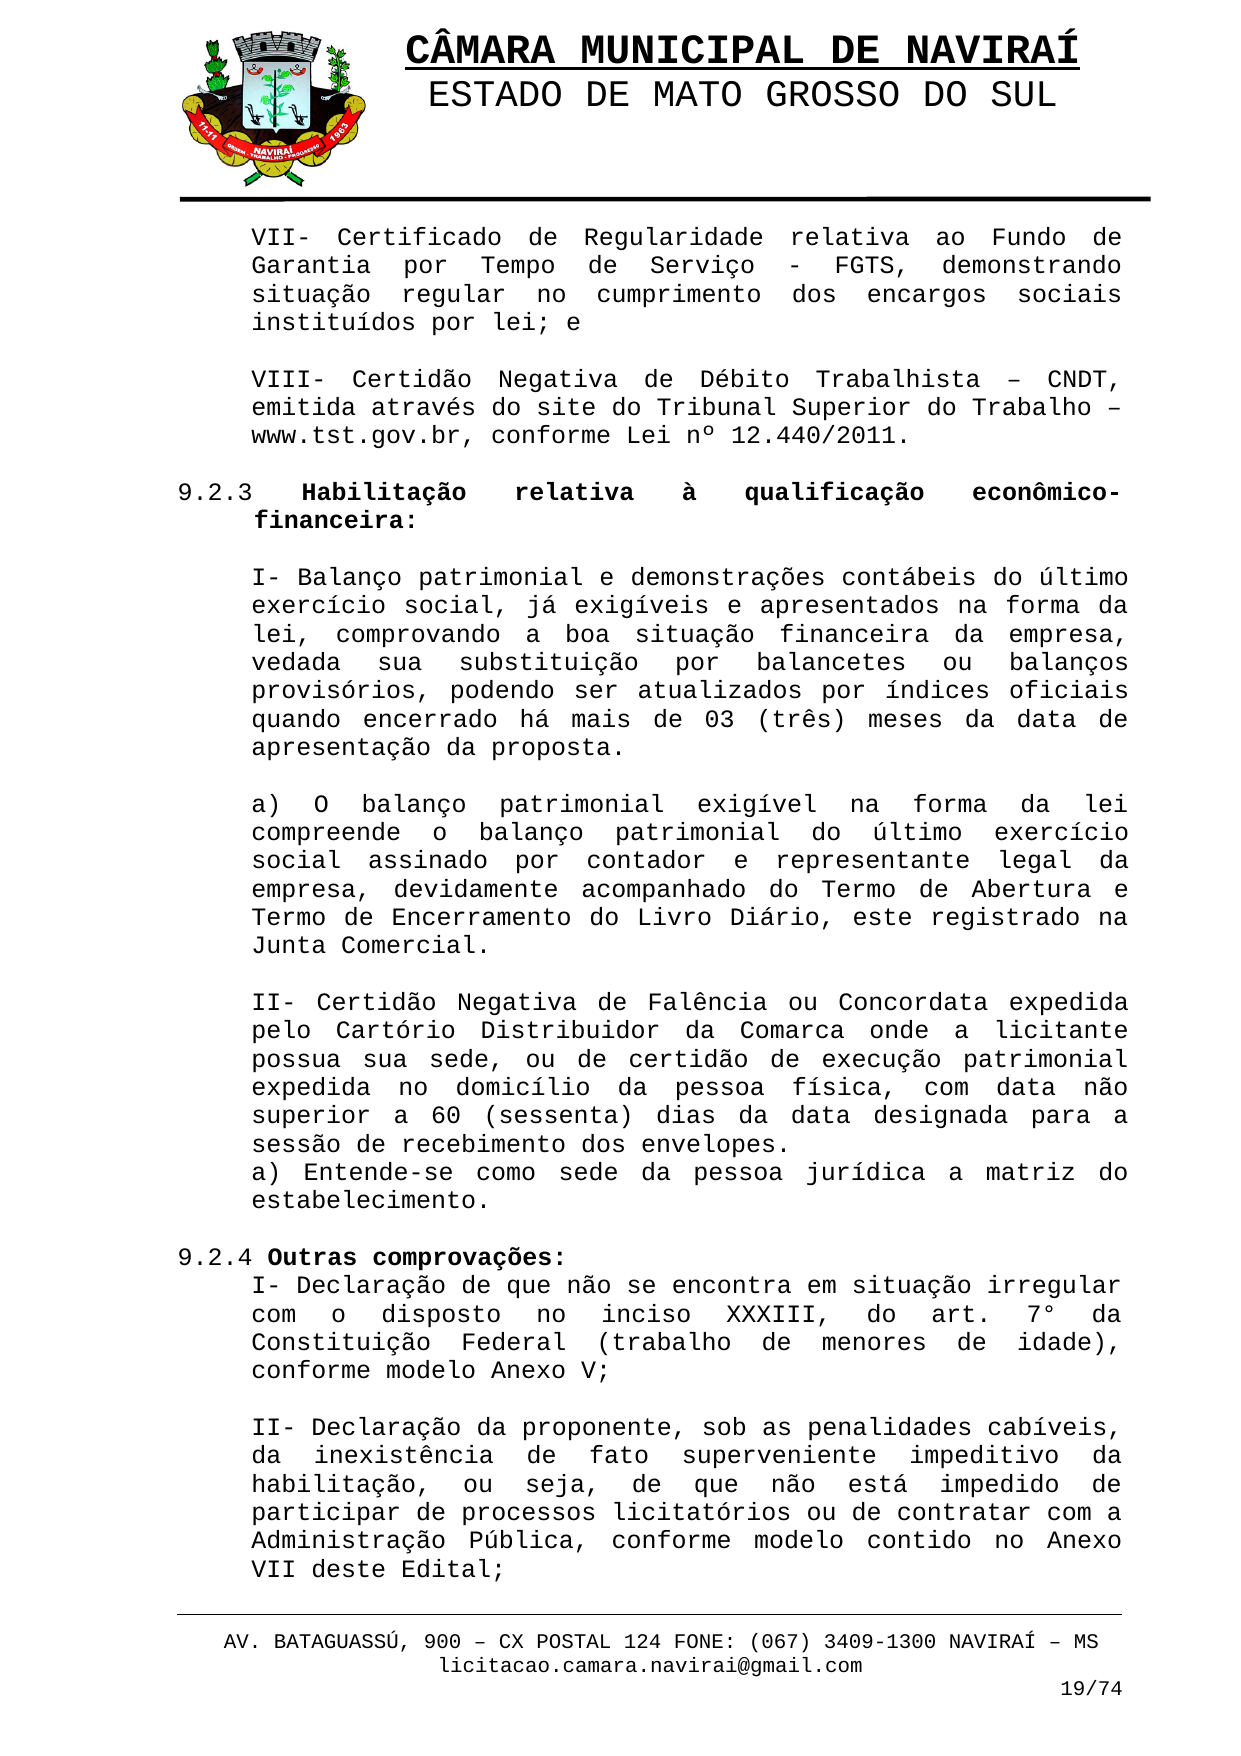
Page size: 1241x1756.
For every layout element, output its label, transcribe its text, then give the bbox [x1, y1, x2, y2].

text a) Entende-se como sede da pessoa jurídica a matriz do estabelecimento. [251, 1159, 1129, 1216]
list Habilitação relativa à qualificação econômico-financeira: [177, 479, 1122, 536]
text II- Declaração da proponente, sob as penalidades cabíveis, da inexistência de fato superveniente impeditivo da habilitação, ou seja, de que não está impedido de participar de processos licitatórios ou de contratar com a Administração Pública, conforme modelo contido no Anexo VII deste Edital; [251, 1414, 1122, 1584]
list II- Certidão Negativa de Falência ou Concordata expedida pelo Cartório Distribuidor da Comarca onde a licitante possua sua sede, ou de certidão de execução patrimonial expedida no domicílio da pessoa física, com data não superior a 60 (sessenta) dias da data designada para a sessão de recebimento dos envelopes. [251, 989, 1129, 1159]
text 9.2.4 Outras comprovações: [177, 1244, 1122, 1273]
list a) O balanço patrimonial exigível na forma da lei compreende o balanço patrimonial do último exercício social assinado por contador e representante legal da empresa, devidamente acompanhado do Termo de Abertura e Termo de Encerramento do Livro Diário, este registrado na Junta Comercial. [251, 791, 1129, 961]
text VIII- Certidão Negativa de Débito Trabalhista – CNDT, emitida através do site do Tribunal Superior do Trabalho – www.tst.gov.br, conforme Lei nº 12.440/2011. [251, 366, 1122, 451]
list I- Balanço patrimonial e demonstrações contábeis do último exercício social, já exigíveis e apresentados na forma da lei, comprovando a boa situação financeira da empresa, vedada sua substituição por balancetes ou balanços provisórios, podendo ser atualizados por índices oficiais quando encerrado há mais de 03 (três) meses da data de apresentação da proposta. [251, 564, 1129, 763]
text I- Declaração de que não se encontra em situação irregular com o disposto no inciso XXXIII, do art. 7° da Constituição Federal (trabalho de menores de idade), conforme modelo Anexo V; [251, 1273, 1122, 1386]
text VII- Certificado de Regularidade relativa ao Fundo de Garantia por Tempo de Serviço - FGTS, demonstrando situação regular no cumprimento dos encargos sociais instituídos por lei; e [251, 224, 1122, 338]
